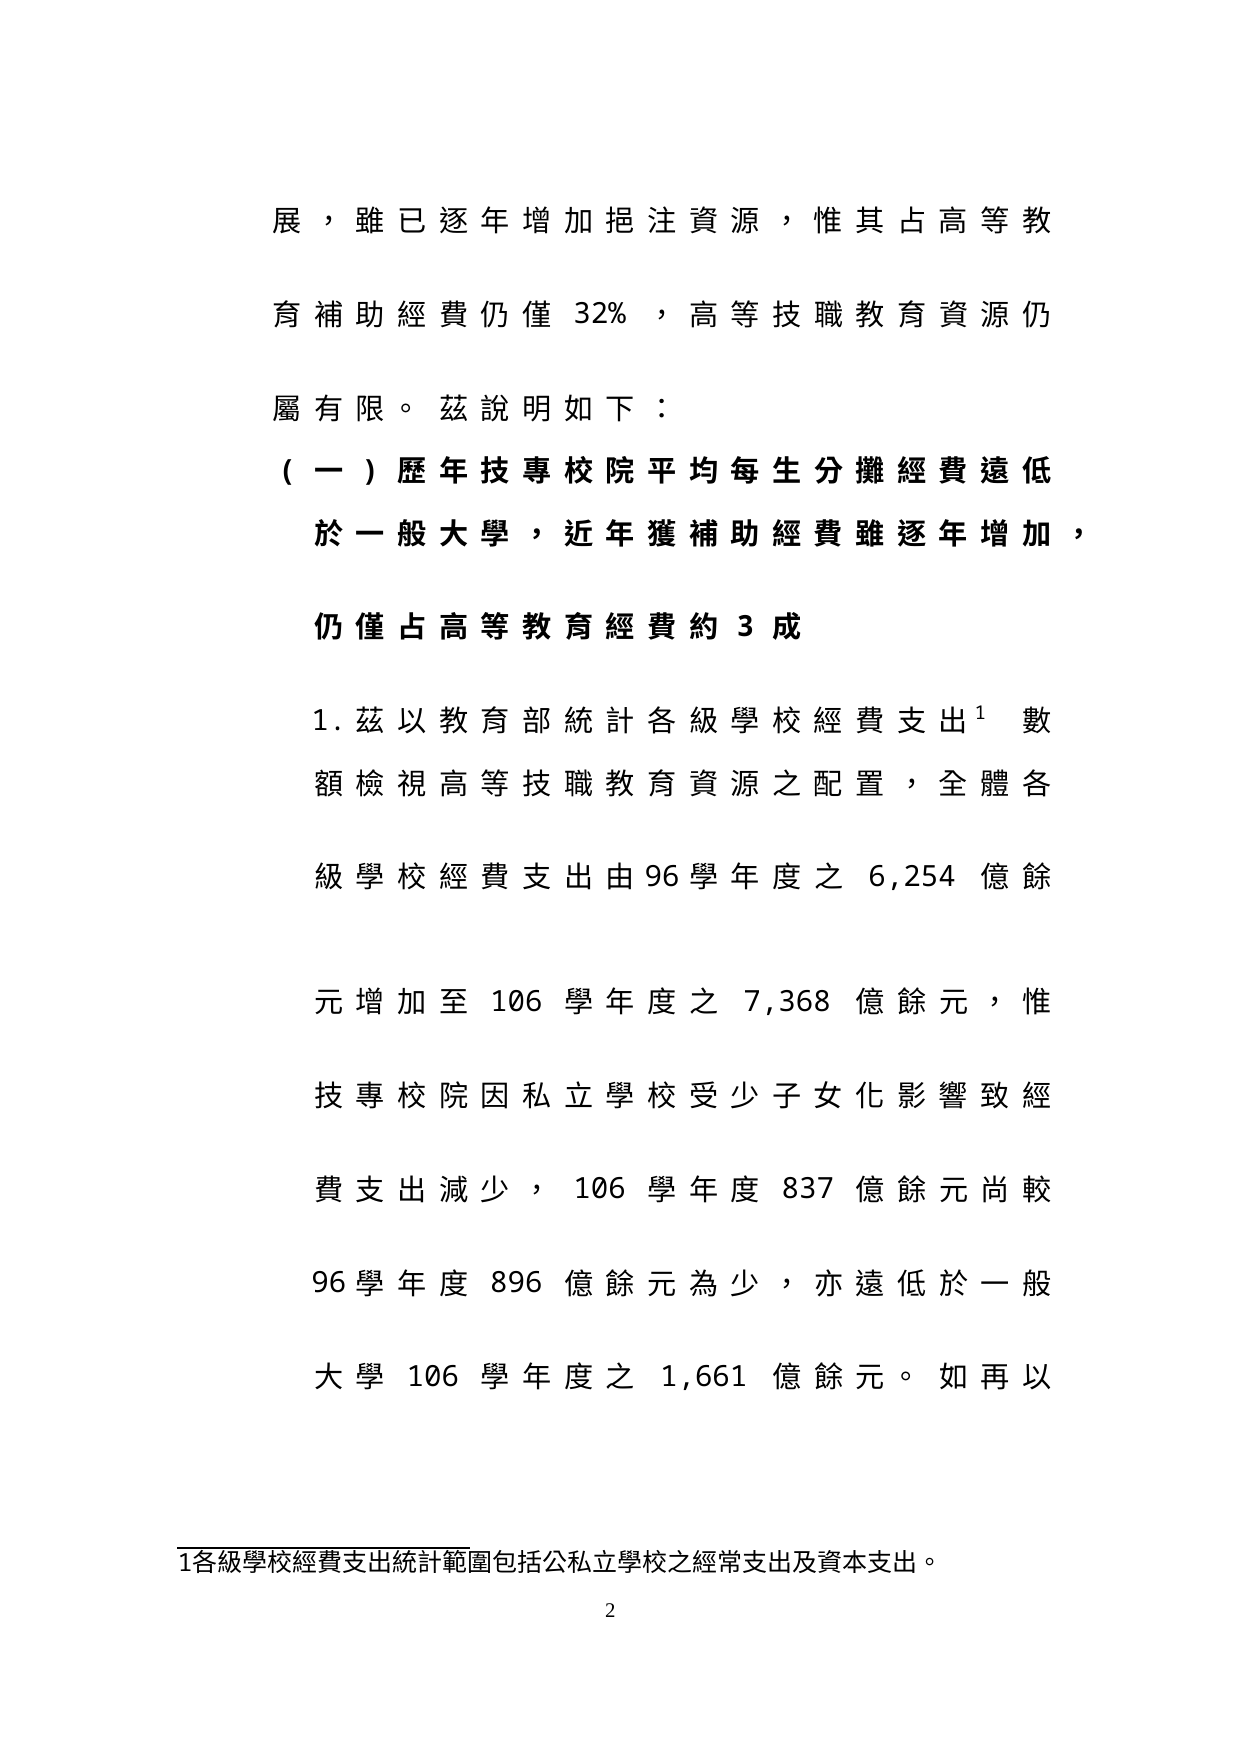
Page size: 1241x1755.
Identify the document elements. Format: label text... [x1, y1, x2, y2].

text 展，雖已逐年增加挹注資源，惟其占高等教育補助經費仍僅32%，高等技職教育資源仍屬有限。茲說明如下： [242, 177, 1058, 427]
text (一)歷年技專校院平均每生分攤經費遠低於一般大學，近年獲補助經費雖逐年增加，仍僅占高等教育經費約3成 [242, 427, 1058, 677]
text 各級學校經費支出統計範圍包括公私立學校之經常支出及資本支出。 [177, 1548, 1063, 1577]
text 1.茲以教育部統計各級學校經費支出數額檢視高等技職教育資源之配置，全體各級學校經費支出由96學年度之6,254億餘元增加至106學年度之7,368億餘元，惟技專校院因私立學校受少子女化影響致經費支出減少，106學年度837億餘元尚較96學年度896億餘元為少，亦遠低於一般大學106學年度之1,661億餘元。如再以平均每生分攤經費觀察，據教育部統計，全體各級學校平均每生分攤經費96學年度為13.9萬元，106學年度增加為20.4萬元，呈逐年遞增狀態，然技專校院平均每生分攤經費96學年度為13.8萬元，雖與當年度全體學校數額相當，惟其後差異逐年益增，迄106學年度技專校院平均每生分攤經費仍為13.8萬元，不僅與全體各級學校平均每生分攤經費落差甚大，亦遠低於一般大學平均每生分攤經費24.9萬元(詳附表1)。 [271, 677, 1058, 1427]
